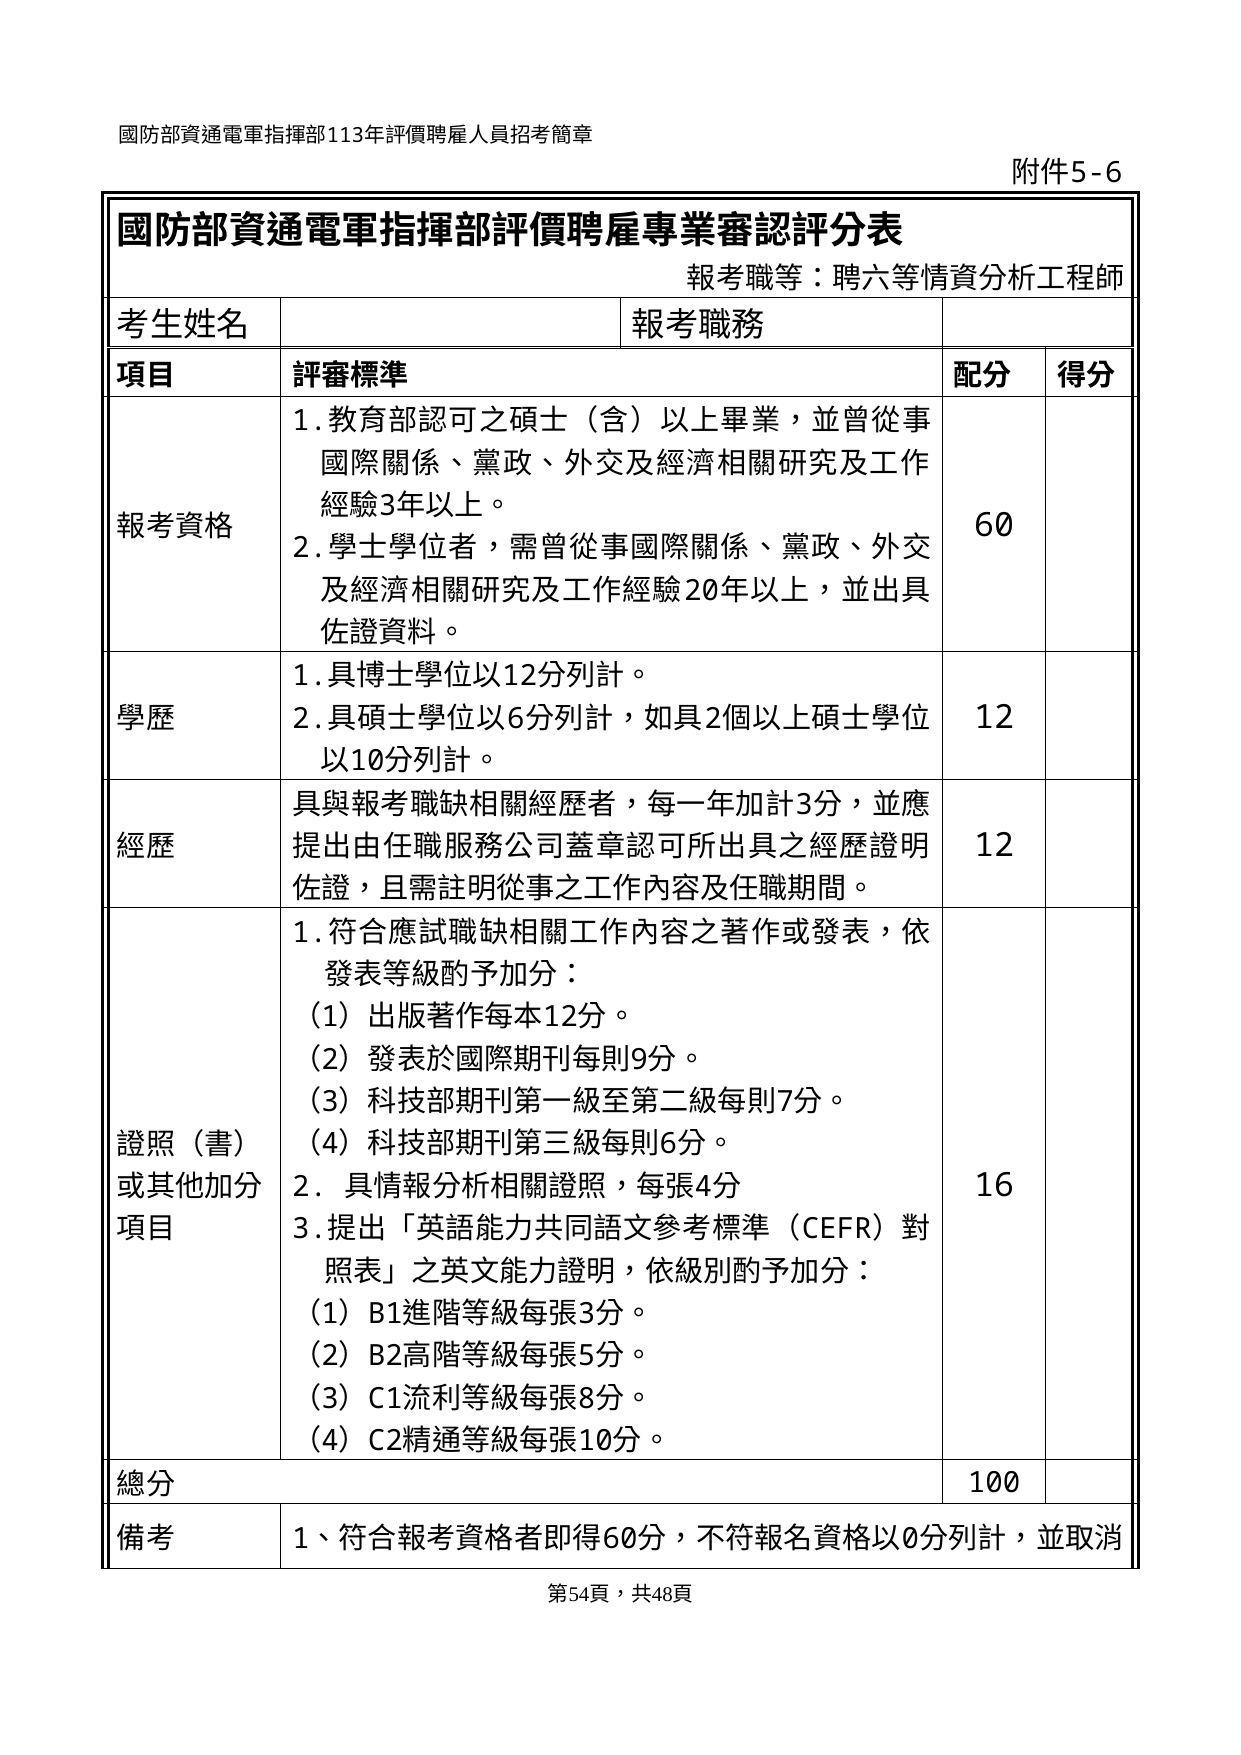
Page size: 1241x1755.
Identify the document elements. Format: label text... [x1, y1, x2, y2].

table_cell 1.符合應試職缺相關工作內容之著作或發表，依發表等級酌予加分： （1）出版著作每本12分。 （2）發表於國際期刊每則9分。 （3）科技部期刊第一級至第二級每則7分。 （4）科技部期刊第三級每則6分。 2. 具情報分析相關證照，每張4分 3.提出「英語能力共同語文參考標準（CEFR）對照表」之英文能力證明，依級別酌予加分： （1）B1進階等級每張3分。 （2）B2高階等級每張5分。 （3）C1流利等級每張8分。 （4）C2精通等級每張10分。 [281, 908, 942, 1459]
table_cell 報考職務 [621, 298, 942, 346]
table_cell 得分 [1046, 349, 1131, 396]
table_cell 項目 [110, 349, 280, 396]
table_cell [1046, 780, 1131, 907]
table_cell 證照（書）或其他加分項目 [110, 908, 280, 1459]
table_cell 12 [943, 652, 1045, 779]
table_cell 100 [943, 1460, 1045, 1502]
table_cell [1046, 652, 1131, 779]
table_cell 評審標準 [281, 349, 942, 396]
table_cell 報考資格 [110, 397, 280, 651]
table_cell 經歷 [110, 780, 280, 907]
text 附件5-6 [118, 148, 1122, 191]
table_cell 1.具博士學位以12分列計。 2.具碩士學位以6分列計，如具2個以上碩士學位以10分列計。 [281, 652, 942, 779]
table_cell 符合報考資格者即得60分，不符報名資格以0分列計，並取消報考資格。 證照效期需於報到日前維持有效，方可列入評分。 [281, 1504, 1131, 1567]
table_cell 1.教育部認可之碩士（含）以上畢業，並曾從事國際關係、黨政、外交及經濟相關研究及工作經驗3年以上。 2.學士學位者，需曾從事國際關係、黨政、外交及經濟相關研究及工作經驗20年以上，並出具佐證資料。 [281, 397, 942, 651]
table_cell [1046, 397, 1131, 651]
table_cell 12 [943, 780, 1045, 907]
table_cell 總分 [110, 1460, 942, 1502]
table_header 國防部資通電軍指揮部評價聘雇專業審認評分表 報考職等：聘六等情資分析工程師 [105, 194, 1135, 297]
table_cell 學歷 [110, 652, 280, 779]
table_cell 考生姓名 [110, 298, 280, 346]
table_cell [1046, 1460, 1131, 1502]
table_cell 配分 [943, 349, 1045, 396]
table_cell 16 [943, 908, 1045, 1459]
table_cell 具與報考職缺相關經歷者，每一年加計3分，並應提出由任職服務公司蓋章認可所出具之經歷證明佐證，且需註明從事之工作內容及任職期間。 [281, 780, 942, 907]
table_cell [943, 298, 1131, 346]
table_cell 60 [943, 397, 1045, 651]
table_cell 備考 [110, 1504, 280, 1567]
table_cell [1046, 908, 1131, 1459]
table_cell [281, 298, 620, 346]
